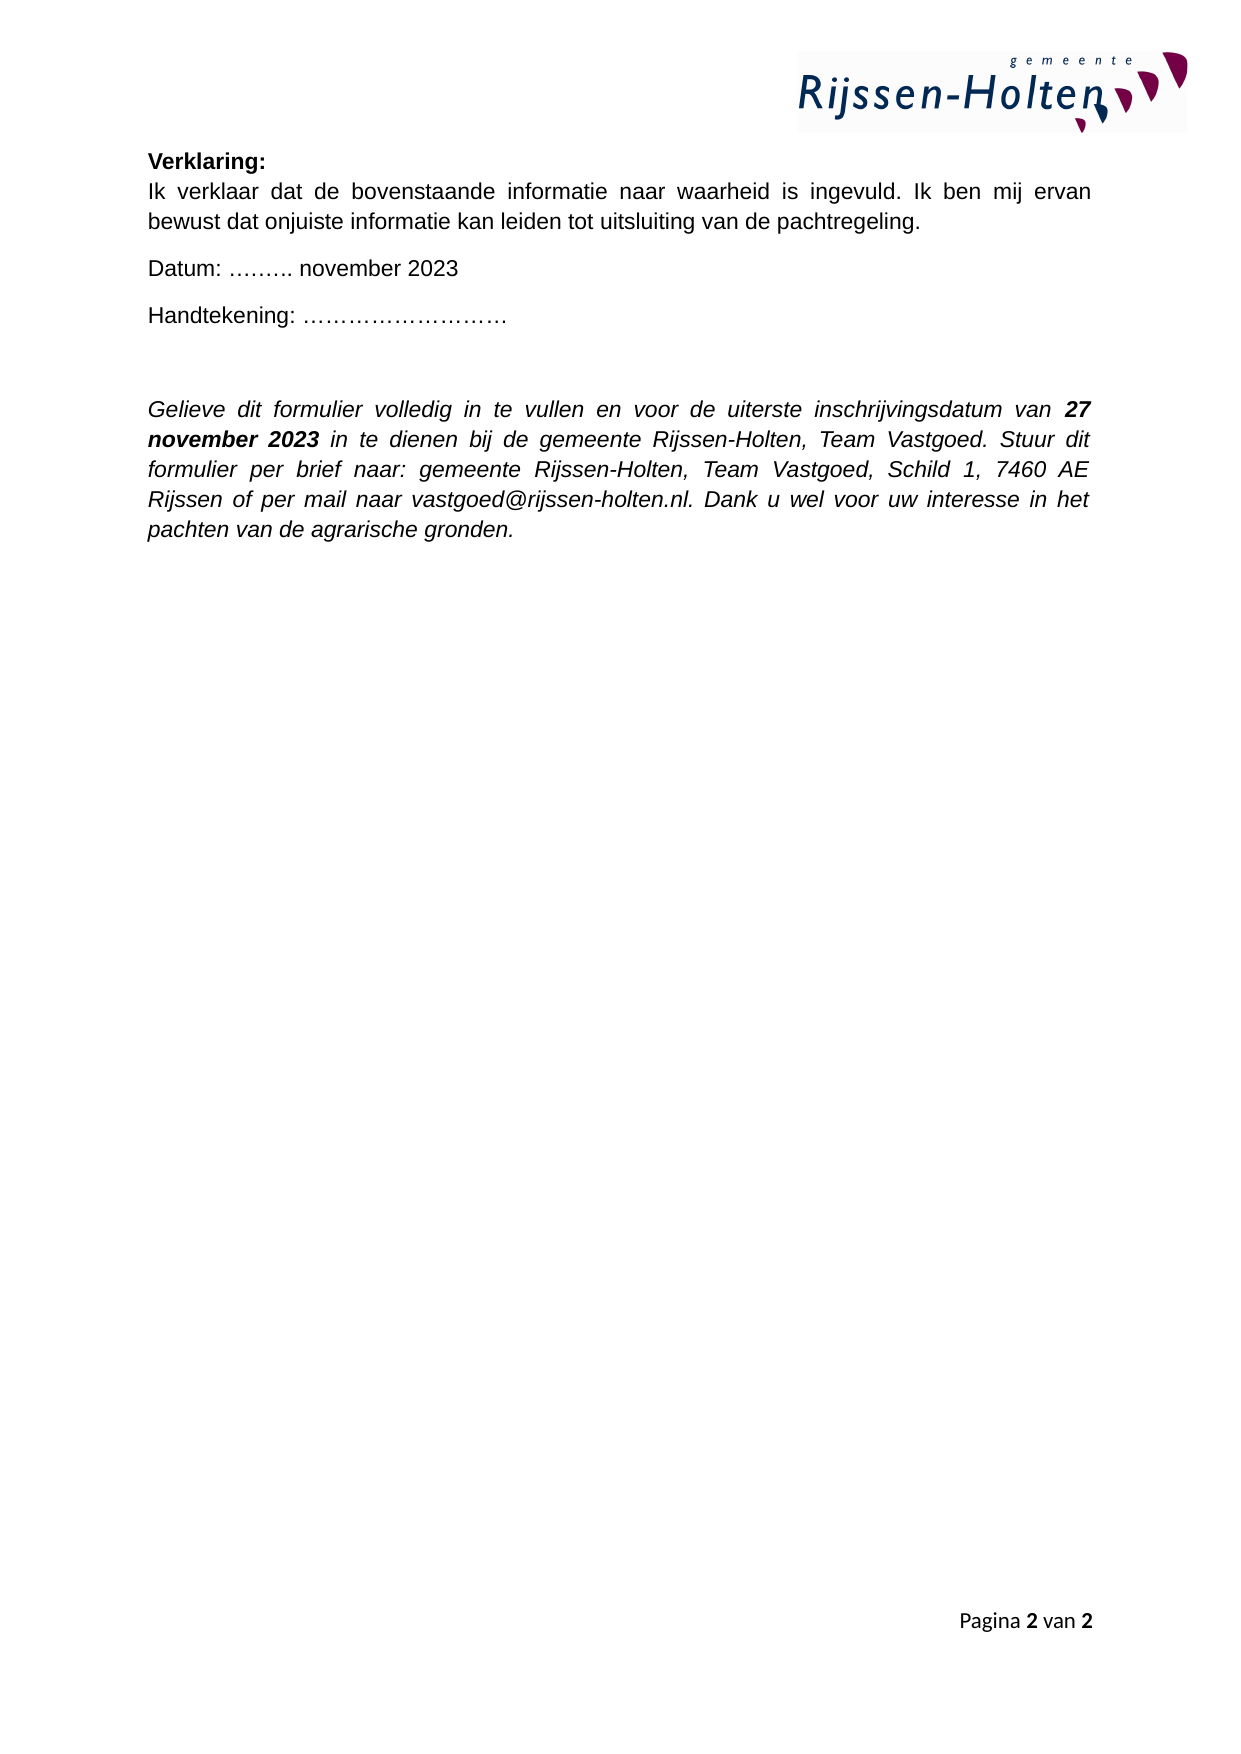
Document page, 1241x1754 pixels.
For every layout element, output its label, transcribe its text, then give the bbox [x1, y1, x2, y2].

text Datum: ….….. november 2023 [148, 255, 1093, 281]
text Handtekening: ……………………… [148, 302, 1093, 328]
text Ik verklaar dat de bovenstaande informatie naar waarheid is ingevuld. Ik ben mij ervan bewust dat onjuiste informatie kan leiden tot uitsluiting van de pachtregeling. [148, 178, 1093, 234]
text Gelieve dit formulier volledig in te vullen en voor de uiterste inschrijvingsdatum van 27 november 2023 in te dienen bij de gemeente Rijssen-Holten, Team Vastgoed. Stuur dit formulier per brief naar: gemeente Rijssen-Holten, Team Vastgoed, Schild 1, 7460 AE Rijssen of per mail naar vastgoed@rijssen-holten.nl. Dank u wel voor uw interesse in het pachten van de agrarische gronden. [148, 396, 1093, 543]
subtitle Verklaring: [148, 148, 1093, 174]
